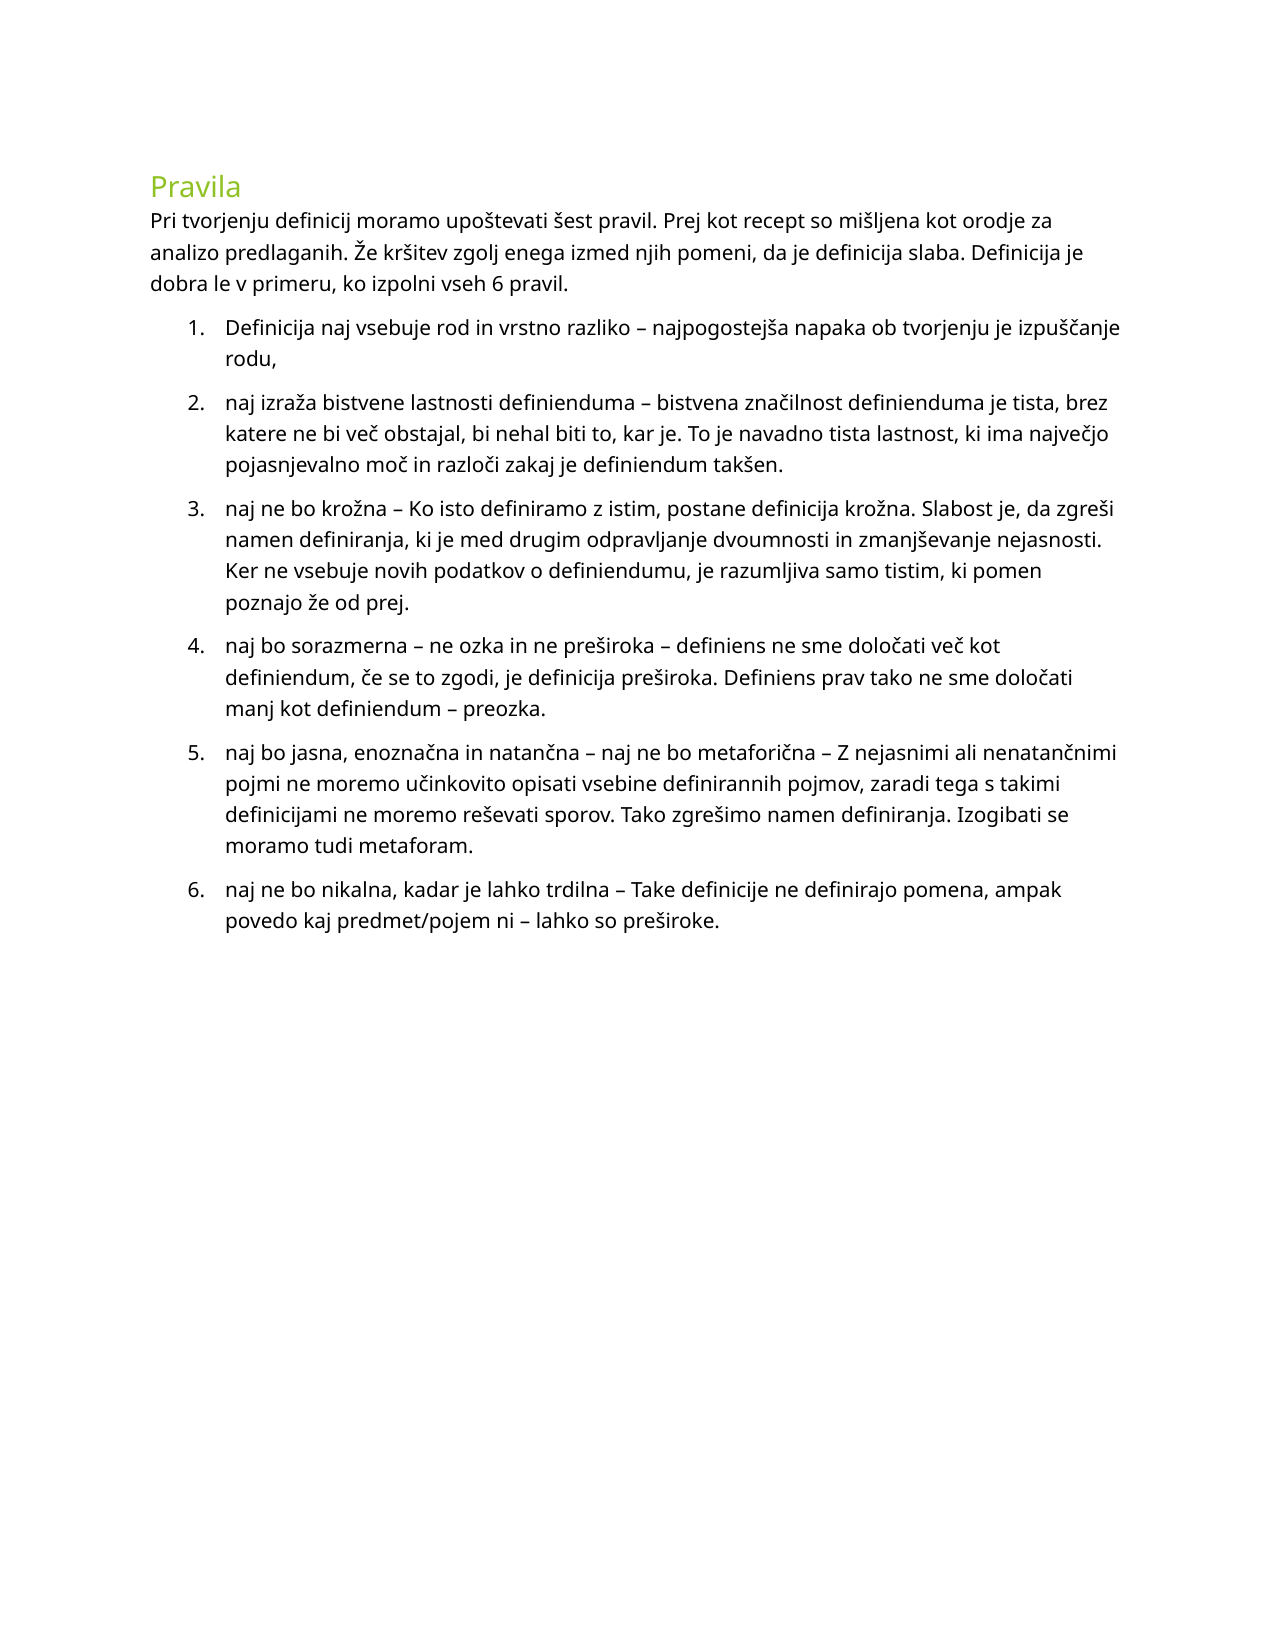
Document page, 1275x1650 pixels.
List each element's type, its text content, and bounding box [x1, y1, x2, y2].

list naj ne bo krožna – Ko isto definiramo z istim, postane definicija krožna. Slabost je, da zgreši namen definiranja, ki je med drugim odpravljanje dvoumnosti in zmanjševanje nejasnosti. Ker ne vsebuje novih podatkov o definiendumu, je razumljiva samo tistim, ki pomen poznajo že od prej. [187, 494, 1125, 616]
subtitle Pravila [150, 167, 1125, 206]
list naj bo jasna, enoznačna in natančna – naj ne bo metaforična – Z nejasnimi ali nenatančnimi pojmi ne moremo učinkovito opisati vsebine definirannih pojmov, zaradi tega s takimi definicijami ne moremo reševati sporov. Tako zgrešimo namen definiranja. Izogibati se moramo tudi metaforam. [187, 738, 1125, 860]
text Pri tvorjenju definicij moramo upoštevati šest pravil. Prej kot recept so mišljena kot orodje za analizo predlaganih. Že kršitev zgolj enega izmed njih pomeni, da je definicija slaba. Definicija je dobra le v primeru, ko izpolni vseh 6 pravil. [150, 206, 1125, 297]
list Definicija naj vsebuje rod in vrstno razliko – najpogostejša napaka ob tvorjenju je izpuščanje rodu, [187, 313, 1125, 372]
list naj bo sorazmerna – ne ozka in ne preširoka – definiens ne sme določati več kot definiendum, če se to zgodi, je definicija preširoka. Definiens prav tako ne sme določati manj kot definiendum – preozka. [187, 631, 1125, 722]
list naj izraža bistvene lastnosti definienduma – bistvena značilnost definienduma je tista, brez katere ne bi več obstajal, bi nehal biti to, kar je. To je navadno tista lastnost, ki ima največjo pojasnjevalno moč in razloči zakaj je definiendum takšen. [187, 388, 1125, 478]
list naj ne bo nikalna, kadar je lahko trdilna – Take definicije ne definirajo pomena, ampak povedo kaj predmet/pojem ni – lahko so preširoke. [187, 875, 1125, 935]
